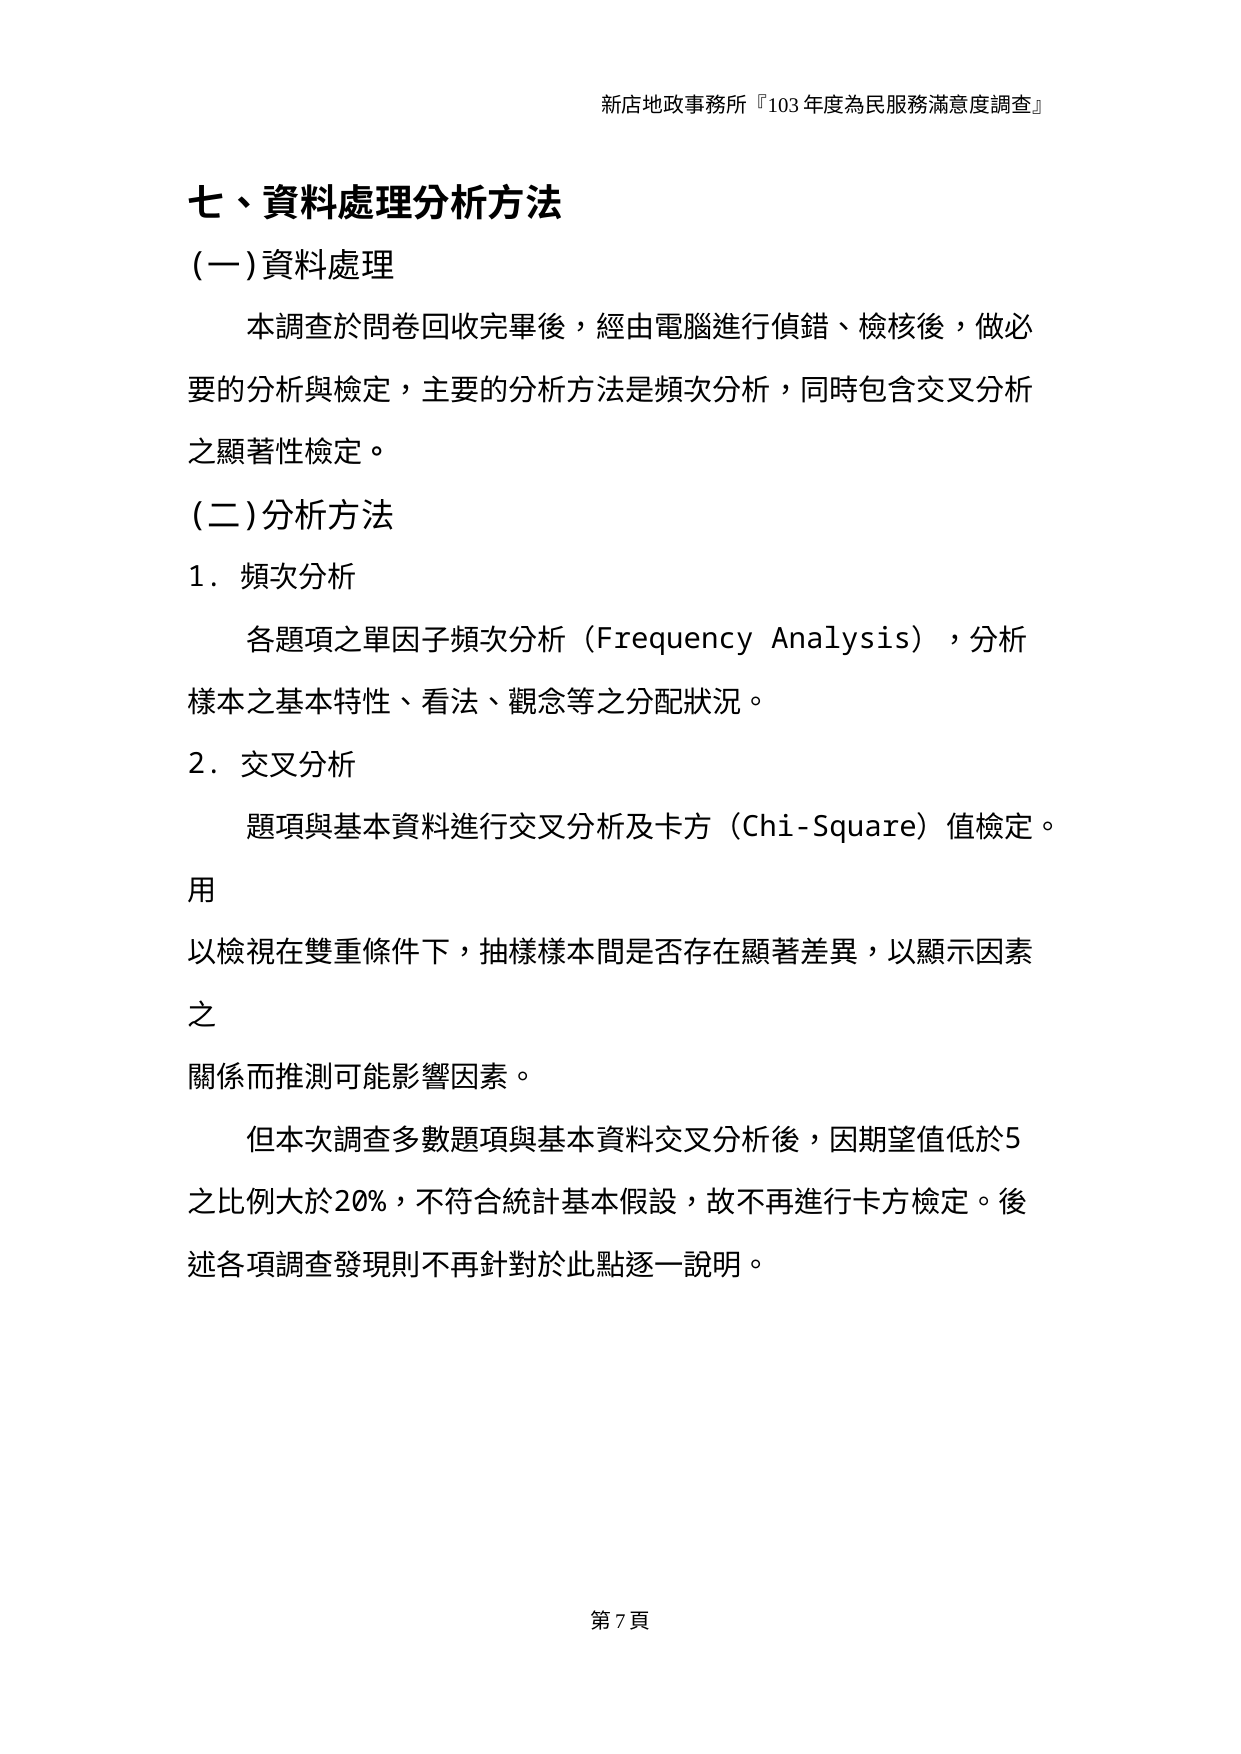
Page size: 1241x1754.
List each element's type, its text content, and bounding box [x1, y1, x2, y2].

text (二)分析方法 [187, 471, 1053, 533]
text 各題項之單因子頻次分析（Frequency Analysis），分析樣本之基本特性、看法、觀念等之分配狀況。 [187, 596, 1053, 721]
text 但本次調查多數題項與基本資料交叉分析後，因期望值低於5 之比例大於20%，不符合統計基本假設，故不再進行卡方檢定。後述各項調查發現則不再針對於此點逐一說明。 [187, 1096, 1053, 1283]
text 題項與基本資料進行交叉分析及卡方（Chi-Square）值檢定。用 [187, 783, 1053, 908]
text 2. 交叉分析 [187, 721, 1053, 783]
text 以檢視在雙重條件下，抽樣樣本間是否存在顯著差異，以顯示因素之 [187, 908, 1053, 1033]
text 本調查於問卷回收完畢後，經由電腦進行偵錯、檢核後，做必要的分析與檢定，主要的分析方法是頻次分析，同時包含交叉分析之顯著性檢定。 [187, 283, 1053, 471]
text 1. 頻次分析 [187, 533, 1053, 596]
text (一)資料處理 [187, 221, 1053, 283]
text 關係而推測可能影響因素。 [187, 1033, 1053, 1096]
text 七、資料處理分析方法 [187, 158, 1053, 221]
